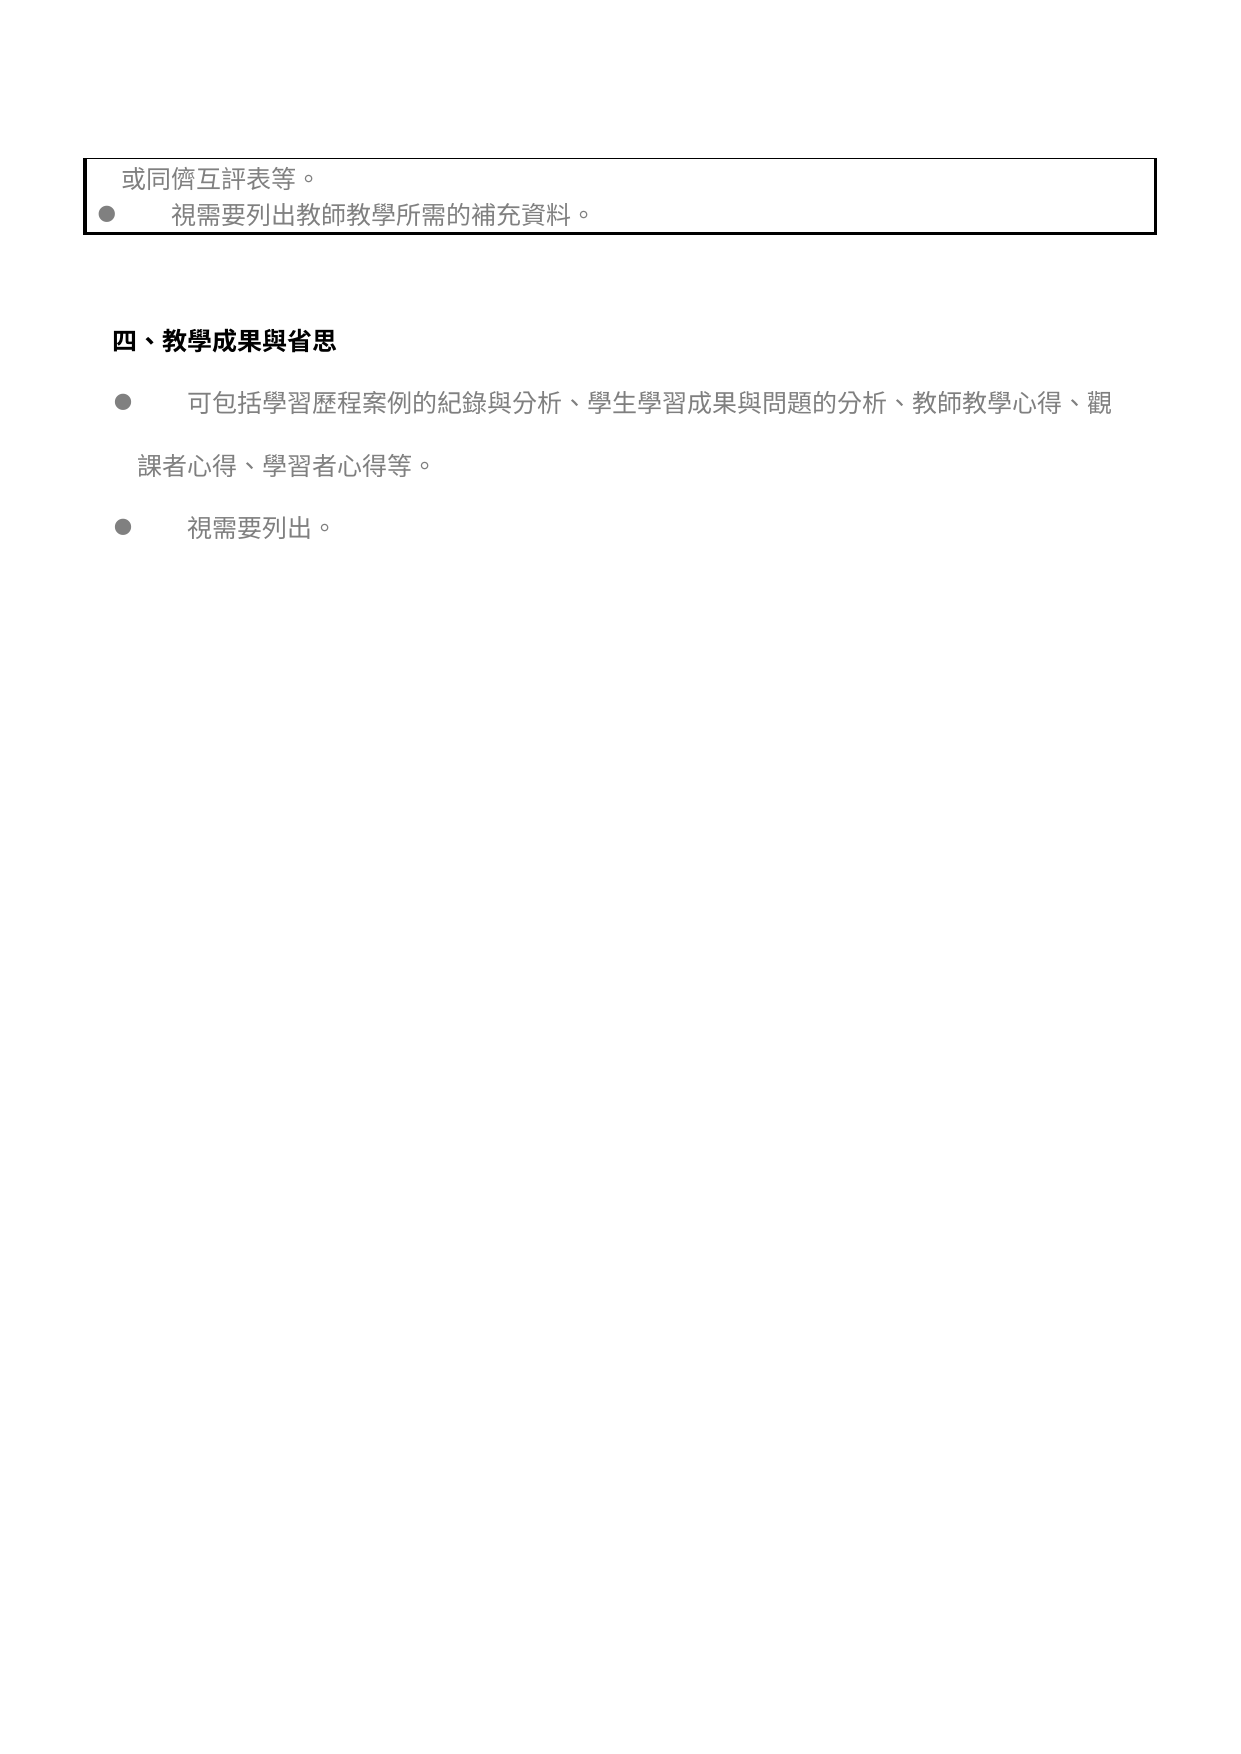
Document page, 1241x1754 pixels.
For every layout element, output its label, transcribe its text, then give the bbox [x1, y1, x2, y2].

text 四、教學成果與省思 [112, 297, 1128, 360]
list 可包括學習歷程案例的紀錄與分析、學生學習成果與問題的分析、教師教學心得、觀課者心得、學習者心得等。 [112, 360, 1128, 485]
table_cell 附錄： 視需要列出學生學習或評量所使用的各項媒材，如：教學簡報、講義、學習單、檢核表或同儕互評表等。 視需要列出教師教學所需的補充資料。 [87, 159, 1154, 232]
list 視需要列出。 [112, 485, 1128, 547]
